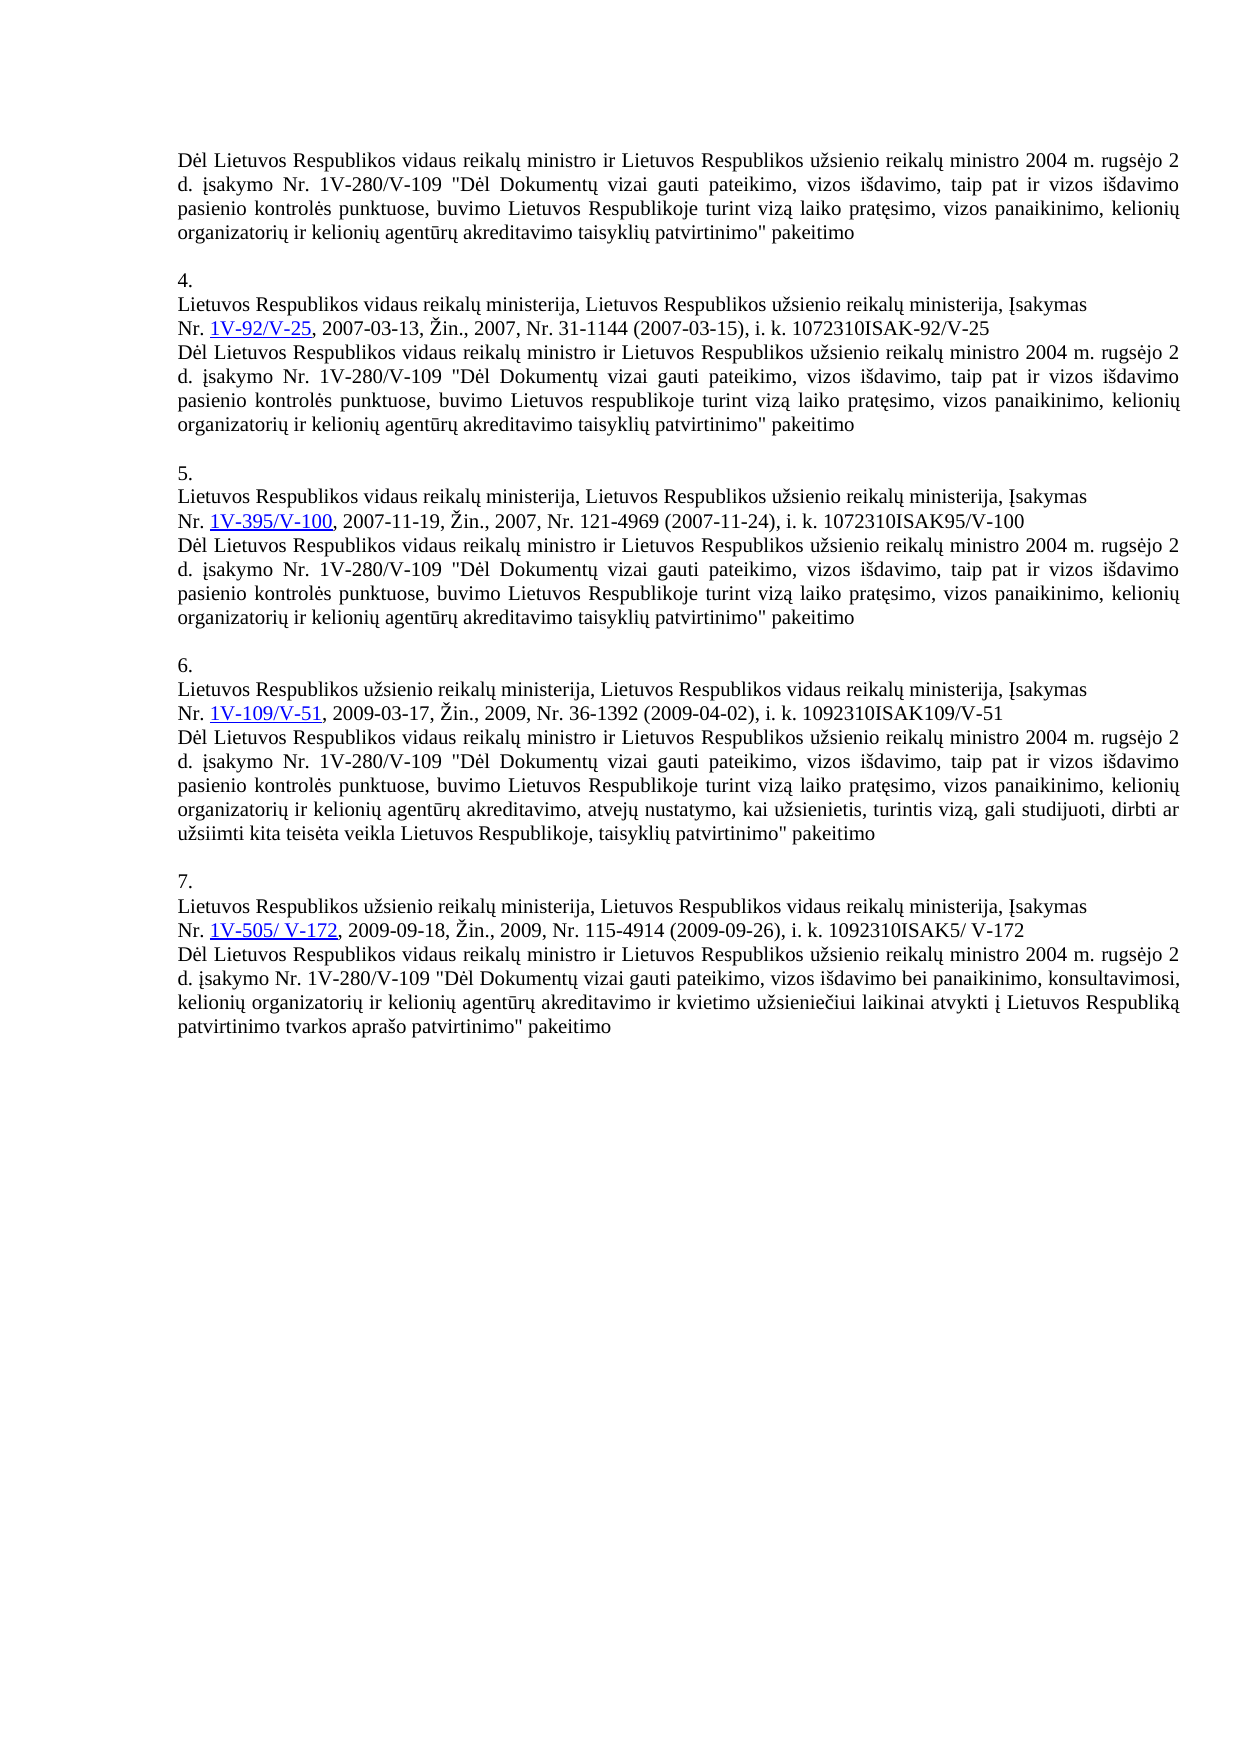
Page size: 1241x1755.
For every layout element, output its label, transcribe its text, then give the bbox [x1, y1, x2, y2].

text Dėl Lietuvos Respublikos vidaus reikalų ministro ir Lietuvos Respublikos užsienio reikalų ministro 2004 m. rugsėjo 2 d. įsakymo Nr. 1V-280/V-109 "Dėl Dokumentų vizai gauti pateikimo, vizos išdavimo, taip pat ir vizos išdavimo pasienio kontrolės punktuose, buvimo Lietuvos Respublikoje turint vizą laiko pratęsimo, vizos panaikinimo, kelionių organizatorių ir kelionių agentūrų akreditavimo taisyklių patvirtinimo" pakeitimo [177, 148, 1181, 244]
text Nr. 1V-109/V-51, 2009-03-17, Žin., 2009, Nr. 36-1392 (2009-04-02), i. k. 1092310ISAK109/V-51 [177, 701, 1181, 725]
text Nr. 1V-505/ V-172, 2009-09-18, Žin., 2009, Nr. 115-4914 (2009-09-26), i. k. 1092310ISAK5/ V-172 [177, 918, 1181, 942]
text 6. [177, 653, 1181, 677]
text Lietuvos Respublikos užsienio reikalų ministerija, Lietuvos Respublikos vidaus reikalų ministerija, Įsakymas [177, 893, 1181, 918]
text Dėl Lietuvos Respublikos vidaus reikalų ministro ir Lietuvos Respublikos užsienio reikalų ministro 2004 m. rugsėjo 2 d. įsakymo Nr. 1V-280/V-109 "Dėl Dokumentų vizai gauti pateikimo, vizos išdavimo, taip pat ir vizos išdavimo pasienio kontrolės punktuose, buvimo Lietuvos respublikoje turint vizą laiko pratęsimo, vizos panaikinimo, kelionių organizatorių ir kelionių agentūrų akreditavimo taisyklių patvirtinimo" pakeitimo [177, 340, 1181, 436]
text Dėl Lietuvos Respublikos vidaus reikalų ministro ir Lietuvos Respublikos užsienio reikalų ministro 2004 m. rugsėjo 2 d. įsakymo Nr. 1V-280/V-109 "Dėl Dokumentų vizai gauti pateikimo, vizos išdavimo, taip pat ir vizos išdavimo pasienio kontrolės punktuose, buvimo Lietuvos Respublikoje turint vizą laiko pratęsimo, vizos panaikinimo, kelionių organizatorių ir kelionių agentūrų akreditavimo taisyklių patvirtinimo" pakeitimo [177, 533, 1181, 629]
text 4. [177, 268, 1181, 292]
text Lietuvos Respublikos vidaus reikalų ministerija, Lietuvos Respublikos užsienio reikalų ministerija, Įsakymas [177, 292, 1181, 316]
text Nr. 1V-92/V-25, 2007-03-13, Žin., 2007, Nr. 31-1144 (2007-03-15), i. k. 1072310ISAK-92/V-25 [177, 316, 1181, 340]
text Nr. 1V-395/V-100, 2007-11-19, Žin., 2007, Nr. 121-4969 (2007-11-24), i. k. 1072310ISAK95/V-100 [177, 508, 1181, 533]
text Dėl Lietuvos Respublikos vidaus reikalų ministro ir Lietuvos Respublikos užsienio reikalų ministro 2004 m. rugsėjo 2 d. įsakymo Nr. 1V-280/V-109 "Dėl Dokumentų vizai gauti pateikimo, vizos išdavimo bei panaikinimo, konsultavimosi, kelionių organizatorių ir kelionių agentūrų akreditavimo ir kvietimo užsieniečiui laikinai atvykti į Lietuvos Respubliką patvirtinimo tvarkos aprašo patvirtinimo" pakeitimo [177, 942, 1181, 1038]
text 7. [177, 869, 1181, 893]
text Lietuvos Respublikos vidaus reikalų ministerija, Lietuvos Respublikos užsienio reikalų ministerija, Įsakymas [177, 484, 1181, 508]
text Dėl Lietuvos Respublikos vidaus reikalų ministro ir Lietuvos Respublikos užsienio reikalų ministro 2004 m. rugsėjo 2 d. įsakymo Nr. 1V-280/V-109 "Dėl Dokumentų vizai gauti pateikimo, vizos išdavimo, taip pat ir vizos išdavimo pasienio kontrolės punktuose, buvimo Lietuvos Respublikoje turint vizą laiko pratęsimo, vizos panaikinimo, kelionių organizatorių ir kelionių agentūrų akreditavimo, atvejų nustatymo, kai užsienietis, turintis vizą, gali studijuoti, dirbti ar užsiimti kita teisėta veikla Lietuvos Respublikoje, taisyklių patvirtinimo" pakeitimo [177, 725, 1181, 845]
text Lietuvos Respublikos užsienio reikalų ministerija, Lietuvos Respublikos vidaus reikalų ministerija, Įsakymas [177, 677, 1181, 701]
text 5. [177, 460, 1181, 484]
